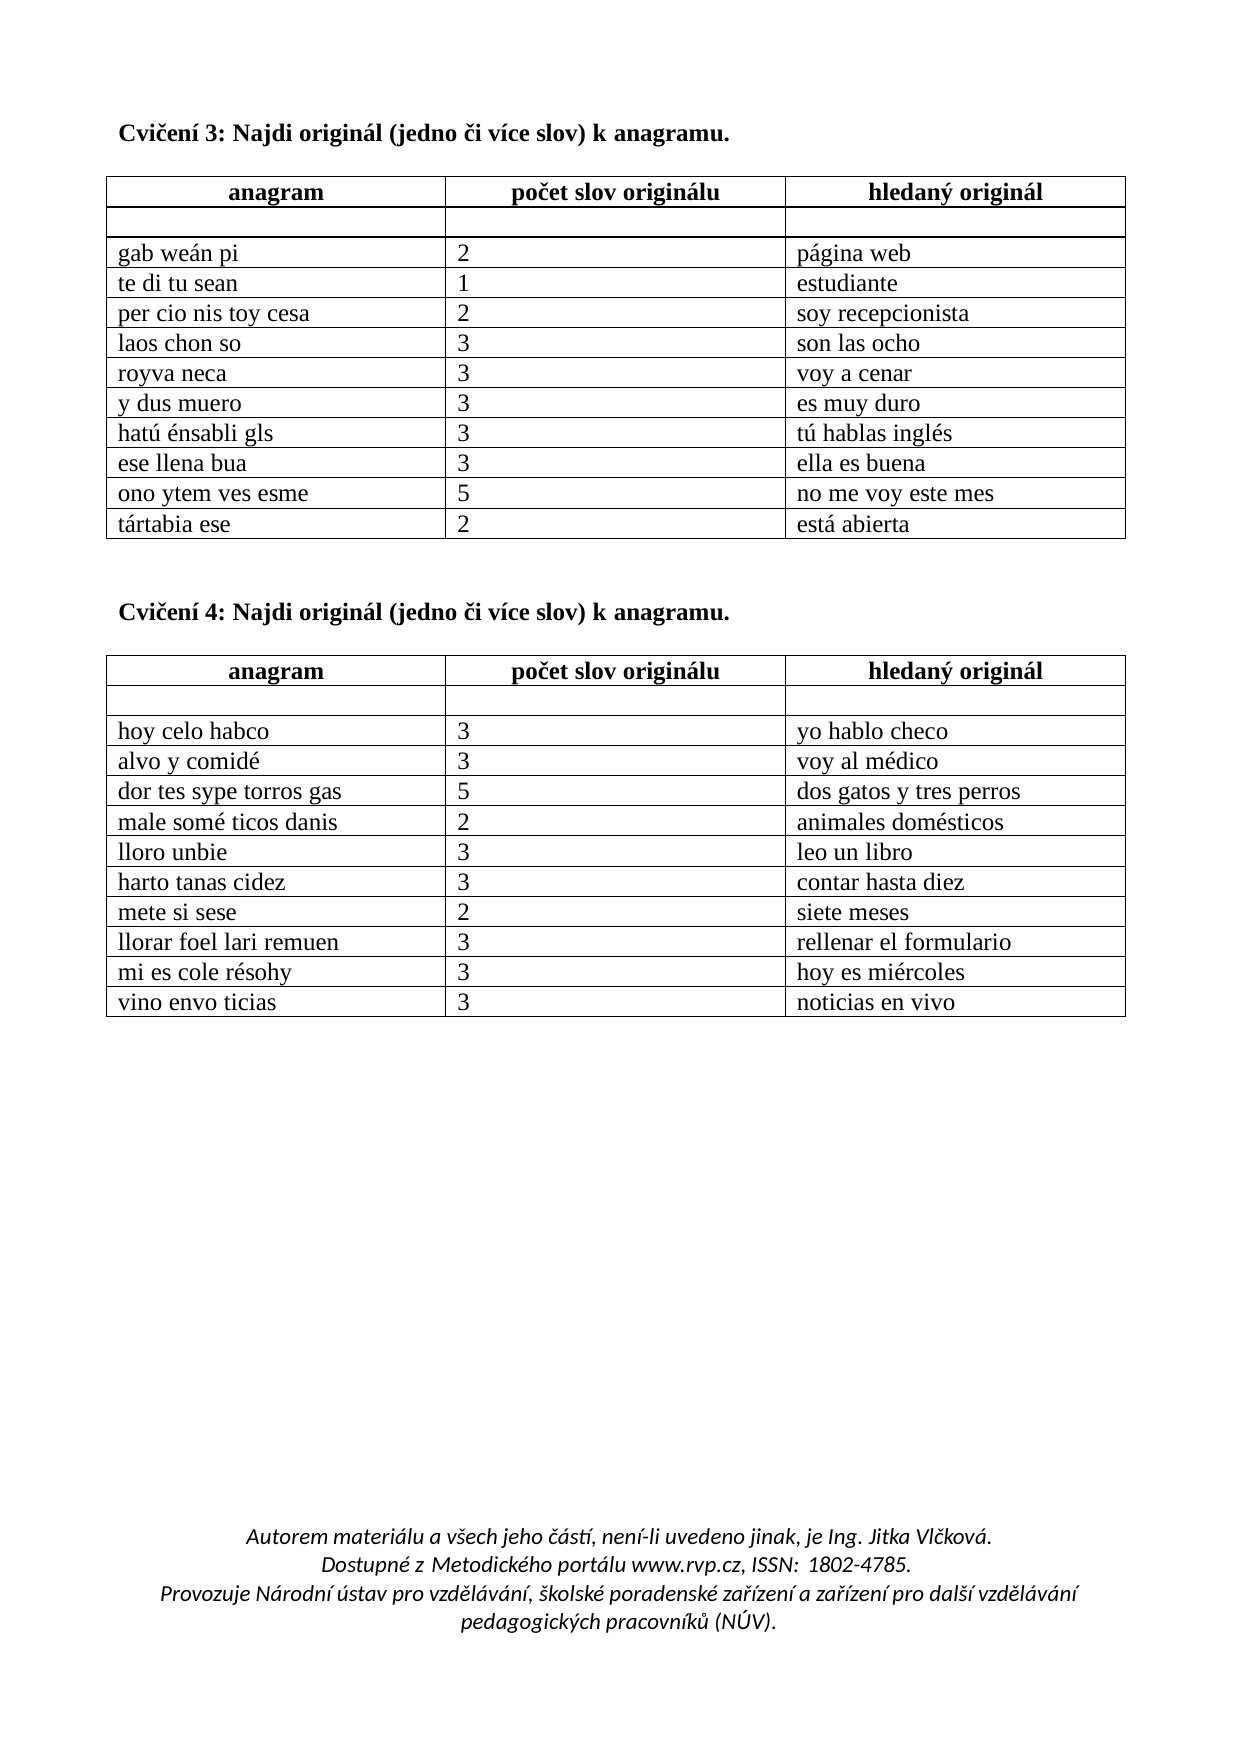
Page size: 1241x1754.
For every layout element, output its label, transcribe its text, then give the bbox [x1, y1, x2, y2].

table_cell noticias en vivo [786, 987, 1125, 1016]
table_cell rellenar el formulario [786, 927, 1125, 956]
table_cell te di tu sean [107, 268, 445, 297]
table_cell dor tes sype torros gas [107, 776, 445, 805]
table_cell 3 [446, 927, 785, 956]
table_cell hoy es miércoles [786, 957, 1125, 986]
table_cell 5 [446, 776, 785, 805]
table_header počet slov originálu [446, 656, 785, 685]
table_cell [786, 686, 1125, 715]
table_cell 2 [446, 238, 785, 267]
table_cell siete meses [786, 897, 1125, 926]
table_cell ella es buena [786, 448, 1125, 477]
table_cell son las ocho [786, 328, 1125, 357]
table_cell ono ytem ves esme [107, 478, 445, 507]
table_header anagram [107, 656, 445, 685]
table_cell es muy duro [786, 388, 1125, 417]
text Cvičení 3: Najdi originál (jedno či více slov) k anagramu. [118, 118, 1122, 147]
table_cell per cio nis toy cesa [107, 298, 445, 327]
table_cell está abierta [786, 509, 1125, 537]
table_cell voy al médico [786, 746, 1125, 775]
table_cell 3 [446, 418, 785, 447]
table_cell y dus muero [107, 388, 445, 417]
table_cell 2 [446, 806, 785, 835]
table_cell lloro unbie [107, 836, 445, 866]
table_cell 1 [446, 268, 785, 297]
table_cell vino envo ticias [107, 987, 445, 1016]
table_cell 2 [446, 897, 785, 926]
table_cell 3 [446, 716, 785, 745]
table_cell [786, 208, 1125, 236]
table_cell hatú énsabli gls [107, 418, 445, 447]
table_cell 2 [446, 509, 785, 537]
table_cell 3 [446, 957, 785, 986]
table_cell estudiante [786, 268, 1125, 297]
table_cell 3 [446, 388, 785, 417]
table_cell ese llena bua [107, 448, 445, 477]
table_cell [446, 686, 785, 715]
table_cell alvo y comidé [107, 746, 445, 775]
table_cell voy a cenar [786, 358, 1125, 387]
table_cell 3 [446, 987, 785, 1016]
table_cell animales domésticos [786, 806, 1125, 835]
table_cell mete si sese [107, 897, 445, 926]
table_cell 3 [446, 746, 785, 775]
table_cell tártabia ese [107, 509, 445, 537]
table_cell no me voy este mes [786, 478, 1125, 507]
table_cell yo hablo checo [786, 716, 1125, 745]
text Cvičení 4: Najdi originál (jedno či více slov) k anagramu. [118, 597, 1122, 626]
table_header anagram [107, 177, 445, 206]
table_cell [446, 208, 785, 236]
table_cell contar hasta diez [786, 867, 1125, 896]
table_cell [107, 686, 445, 715]
table_cell 3 [446, 328, 785, 357]
table_cell hoy celo habco [107, 716, 445, 745]
table_cell 5 [446, 478, 785, 507]
table_cell 3 [446, 448, 785, 477]
table_cell [107, 208, 445, 236]
table_cell soy recepcionista [786, 298, 1125, 327]
table_cell 3 [446, 358, 785, 387]
table_cell harto tanas cidez [107, 867, 445, 896]
table_cell gab weán pi [107, 238, 445, 267]
table_cell laos chon so [107, 328, 445, 357]
table_header hledaný originál [786, 656, 1125, 685]
table_cell mi es cole résohy [107, 957, 445, 986]
table_cell página web [786, 238, 1125, 267]
table_cell dos gatos y tres perros [786, 776, 1125, 805]
table_cell 3 [446, 867, 785, 896]
table_cell leo un libro [786, 836, 1125, 866]
table_cell royva neca [107, 358, 445, 387]
table_cell tú hablas inglés [786, 418, 1125, 447]
table_header počet slov originálu [446, 177, 785, 206]
table_header hledaný originál [786, 177, 1125, 206]
table_cell 3 [446, 836, 785, 866]
table_cell male somé ticos danis [107, 806, 445, 835]
table_cell llorar foel lari remuen [107, 927, 445, 956]
table_cell 2 [446, 298, 785, 327]
